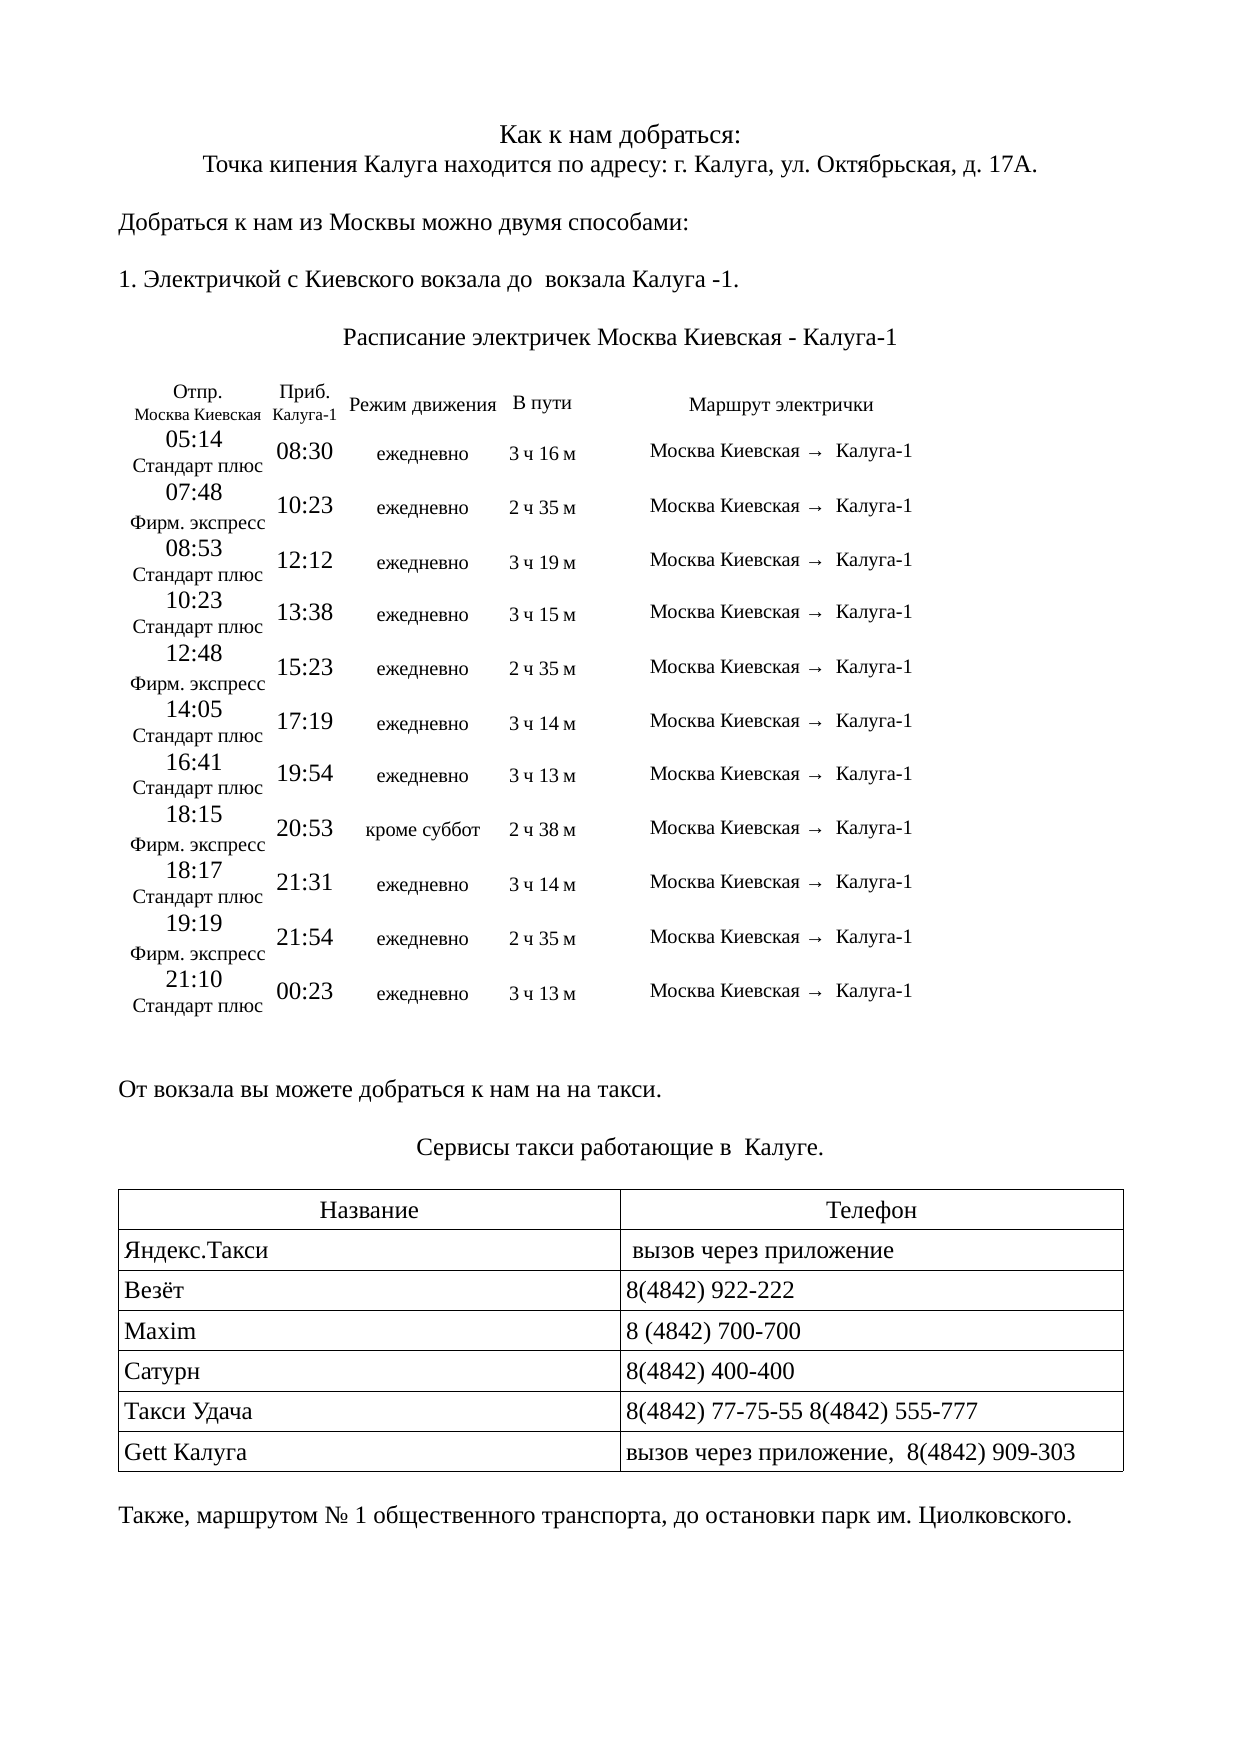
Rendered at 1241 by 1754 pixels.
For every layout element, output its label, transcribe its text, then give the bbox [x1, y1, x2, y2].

table_cell 3 ч 15 м [502, 586, 583, 638]
table_cell Gett Калуга [119, 1432, 620, 1471]
text Как к нам добраться: [118, 118, 1122, 149]
table_cell 3 ч 13 м [502, 965, 583, 1017]
table_cell Москва Киевская → Калуга-1 [583, 586, 979, 638]
table_cell 2 ч 38 м [502, 799, 583, 856]
table_header Название [119, 1190, 620, 1229]
table_cell ежедневно [344, 534, 502, 586]
table_cell 21:31 [266, 856, 344, 908]
table_cell Москва Киевская → Калуга-1 [583, 856, 979, 908]
text Добраться к нам из Москвы можно двумя способами: 1. Электричкой с Киевского вокзала до вокзала Калуга -1. [118, 207, 1122, 322]
table_header Телефон [621, 1190, 1123, 1229]
table_cell 8(4842) 400-400 [621, 1351, 1123, 1391]
table_cell 12:12 [266, 534, 344, 586]
table_cell Москва Киевская → Калуга-1 [583, 695, 979, 747]
text Также, маршрутом № 1 общественного транспорта, до остановки парк им. Циолковского. [118, 1500, 1122, 1529]
table_header Режим движения [344, 379, 502, 424]
table_cell Москва Киевская → Калуга-1 [583, 965, 979, 1017]
table_cell Везёт [119, 1271, 620, 1310]
table_cell вызов через приложение [621, 1230, 1123, 1270]
table_cell ежедневно [344, 425, 502, 477]
table_cell 18:15 Фирм. экспресс [130, 799, 266, 856]
table_cell 00:23 [266, 965, 344, 1017]
text Сервисы такси работающие в Калуге. [118, 1103, 1122, 1189]
table_cell ежедневно [344, 856, 502, 908]
table_cell 2 ч 35 м [502, 477, 583, 533]
table_header В пути [502, 379, 583, 424]
table_cell 07:48 Фирм. экспресс [130, 477, 266, 533]
text От вокзала вы можете добраться к нам на на такси. [118, 1045, 1122, 1103]
table_cell 3 ч 19 м [502, 534, 583, 586]
text Точка кипения Калуга находится по адресу: г. Калуга, ул. Октябрьская, д. 17А. [118, 149, 1122, 178]
table_cell 20:53 [266, 799, 344, 856]
table_cell 3 ч 14 м [502, 695, 583, 747]
text Расписание электричек Москва Киевская - Калуга-1 [118, 322, 1122, 379]
table_cell 3 ч 14 м [502, 856, 583, 908]
table_cell 21:54 [266, 908, 344, 964]
table_cell Яндекс.Такси [119, 1230, 620, 1270]
table_cell 13:38 [266, 586, 344, 638]
table_cell 05:14 Стандарт плюс [130, 425, 266, 477]
table_cell Сатурн [119, 1351, 620, 1391]
table_cell Москва Киевская → Калуга-1 [583, 425, 979, 477]
table_cell 3 ч 16 м [502, 425, 583, 477]
table_cell 21:10 Стандарт плюс [130, 965, 266, 1017]
table_cell 2 ч 35 м [502, 638, 583, 694]
table_header Приб. Калуга-1 [266, 379, 344, 424]
table_cell 08:30 [266, 425, 344, 477]
table_cell 15:23 [266, 638, 344, 694]
table_cell Москва Киевская → Калуга-1 [583, 908, 979, 964]
table_cell 10:23 Стандарт плюс [130, 586, 266, 638]
table_cell Москва Киевская → Калуга-1 [583, 638, 979, 694]
table_cell Такси Удача [119, 1392, 620, 1431]
table_cell ежедневно [344, 477, 502, 533]
table_cell 18:17 Стандарт плюс [130, 856, 266, 908]
table_cell 10:23 [266, 477, 344, 533]
table_cell 17:19 [266, 695, 344, 747]
table_cell ежедневно [344, 695, 502, 747]
table_cell 08:53 Стандарт плюс [130, 534, 266, 586]
table_header Отпр. Москва Киевская [130, 379, 266, 424]
table_cell Москва Киевская → Калуга-1 [583, 477, 979, 533]
table_cell 2 ч 35 м [502, 908, 583, 964]
table_cell 8 (4842) 700-700 [621, 1311, 1123, 1350]
table_cell ежедневно [344, 908, 502, 964]
table_header Маршрут электрички [583, 379, 979, 424]
table_cell 19:19 Фирм. экспресс [130, 908, 266, 964]
table_cell 3 ч 13 м [502, 747, 583, 799]
table_cell Maxim [119, 1311, 620, 1350]
table_cell 19:54 [266, 747, 344, 799]
table_cell 8(4842) 77-75-55 8(4842) 555-777 [621, 1392, 1123, 1431]
table_cell 16:41 Стандарт плюс [130, 747, 266, 799]
table_cell вызов через приложение, 8(4842) 909-303 [621, 1432, 1123, 1471]
table_cell 14:05 Стандарт плюс [130, 695, 266, 747]
table_cell 12:48 Фирм. экспресс [130, 638, 266, 694]
table_cell Москва Киевская → Калуга-1 [583, 534, 979, 586]
table_cell ежедневно [344, 747, 502, 799]
table_cell ежедневно [344, 586, 502, 638]
table_cell Москва Киевская → Калуга-1 [583, 747, 979, 799]
table_cell 8(4842) 922-222 [621, 1271, 1123, 1310]
table_cell кроме суббот [344, 799, 502, 856]
table_cell ежедневно [344, 638, 502, 694]
table_cell Москва Киевская → Калуга-1 [583, 799, 979, 856]
table_cell ежедневно [344, 965, 502, 1017]
